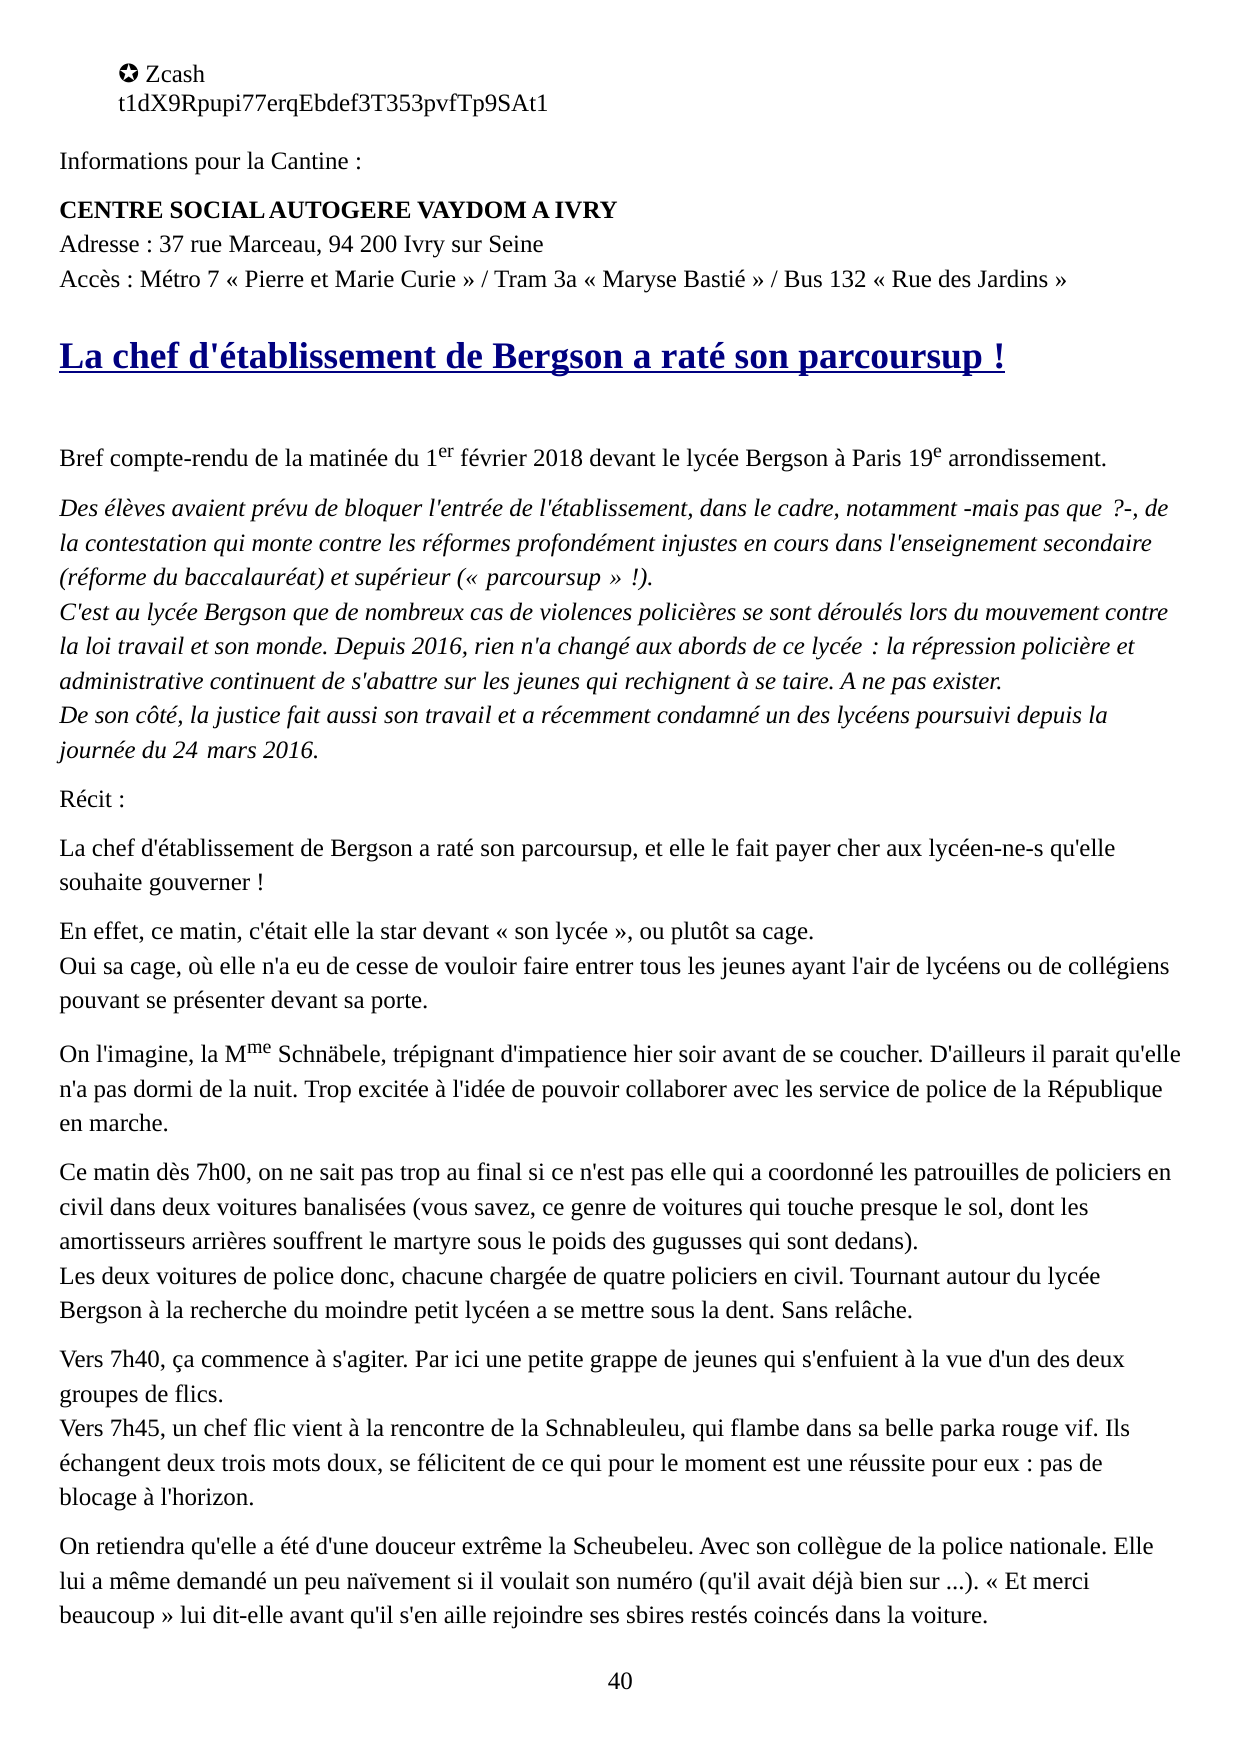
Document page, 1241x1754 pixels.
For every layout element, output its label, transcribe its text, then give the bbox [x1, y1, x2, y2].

text Vers 7h40, ça commence à s'agiter. Par ici une petite grappe de jeunes qui s'enfuient à la vue d'un des deux groupes de flics. Vers 7h45, un chef flic vient à la rencontre de la Schnableuleu, qui flambe dans sa belle parka rouge vif. Ils échangent deux trois mots doux, se félicitent de ce qui pour le moment est une réussite pour eux : pas de blocage à l'horizon. [59, 1344, 1181, 1511]
text En effet, ce matin, c'était elle la star devant « son lycée », ou plutôt sa cage. Oui sa cage, où elle n'a eu de cesse de vouloir faire entrer tous les jeunes ayant l'air de lycéens ou de collégiens pouvant se présenter devant sa porte. [59, 916, 1181, 1014]
text La chef d'établissement de Bergson a raté son parcoursup, et elle le fait payer cher aux lycéen-ne-s qu'elle souhaite gouverner ! [59, 833, 1181, 896]
text Informations pour la Cantine : [59, 146, 1181, 175]
text Récit : [59, 784, 1181, 813]
text On retiendra qu'elle a été d'une douceur extrême la Scheubeleu. Avec son collègue de la police nationale. Elle lui a même demandé un peu naïvement si il voulait son numéro (qu'il avait déjà bien sur ...). « Et merci beaucoup » lui dit-elle avant qu'il s'en aille rejoindre ses sbires restés coincés dans la voiture. [59, 1531, 1181, 1629]
text Bref compte-rendu de la matinée du 1er février 2018 devant le lycée Bergson à Paris 19e arrondissement. [59, 439, 1181, 472]
subtitle La chef d'établissement de Bergson a raté son parcoursup ! [59, 334, 1181, 377]
text Ce matin dès 7h00, on ne sait pas trop au final si ce n'est pas elle qui a coordonné les patrouilles de policiers en civil dans deux voitures banalisées (vous savez, ce genre de voitures qui touche presque le sol, dont les amortisseurs arrières souffrent le martyre sous le poids des gugusses qui sont dedans). Les deux voitures de police donc, chacune chargée de quatre policiers en civil. Tournant autour du lycée Bergson à la recherche du moindre petit lycéen a se mettre sous la dent. Sans relâche. [59, 1157, 1181, 1324]
text On l'imagine, la Mme Schnäbele, trépignant d'impatience hier soir avant de se coucher. D'ailleurs il parait qu'elle n'a pas dormi de la nuit. Trop excitée à l'idée de pouvoir collaborer avec les service de police de la République en marche. [59, 1034, 1181, 1137]
text CENTRE SOCIAL AUTOGERE VAYDOM A IVRY Adresse : 37 rue Marceau, 94 200 Ivry sur Seine Accès : Métro 7 « Pierre et Marie Curie » / Tram 3a « Maryse Bastié » / Bus 132 « Rue des Jardins » [59, 195, 1181, 293]
text Des élèves avaient prévu de bloquer l'entrée de l'établissement, dans le cadre, notamment -mais pas que ?-, de la contestation qui monte contre les réformes profondément injustes en cours dans l'enseignement secondaire (réforme du baccalauréat) et supérieur (« parcoursup » !). C'est au lycée Bergson que de nombreux cas de violences policières se sont déroulés lors du mouvement contre la loi travail et son monde. Depuis 2016, rien n'a changé aux abords de ce lycée : la répression policière et administrative continuent de s'abattre sur les jeunes qui rechignent à se taire. A ne pas exister. De son côté, la justice fait aussi son travail et a récemment condamné un des lycéens poursuivi depuis la journée du 24 mars 2016. [59, 493, 1181, 763]
text ✪ Zcash t1dX9Rpupi77erqEbdef3T353pvfTp9SAt1 [118, 59, 1122, 117]
